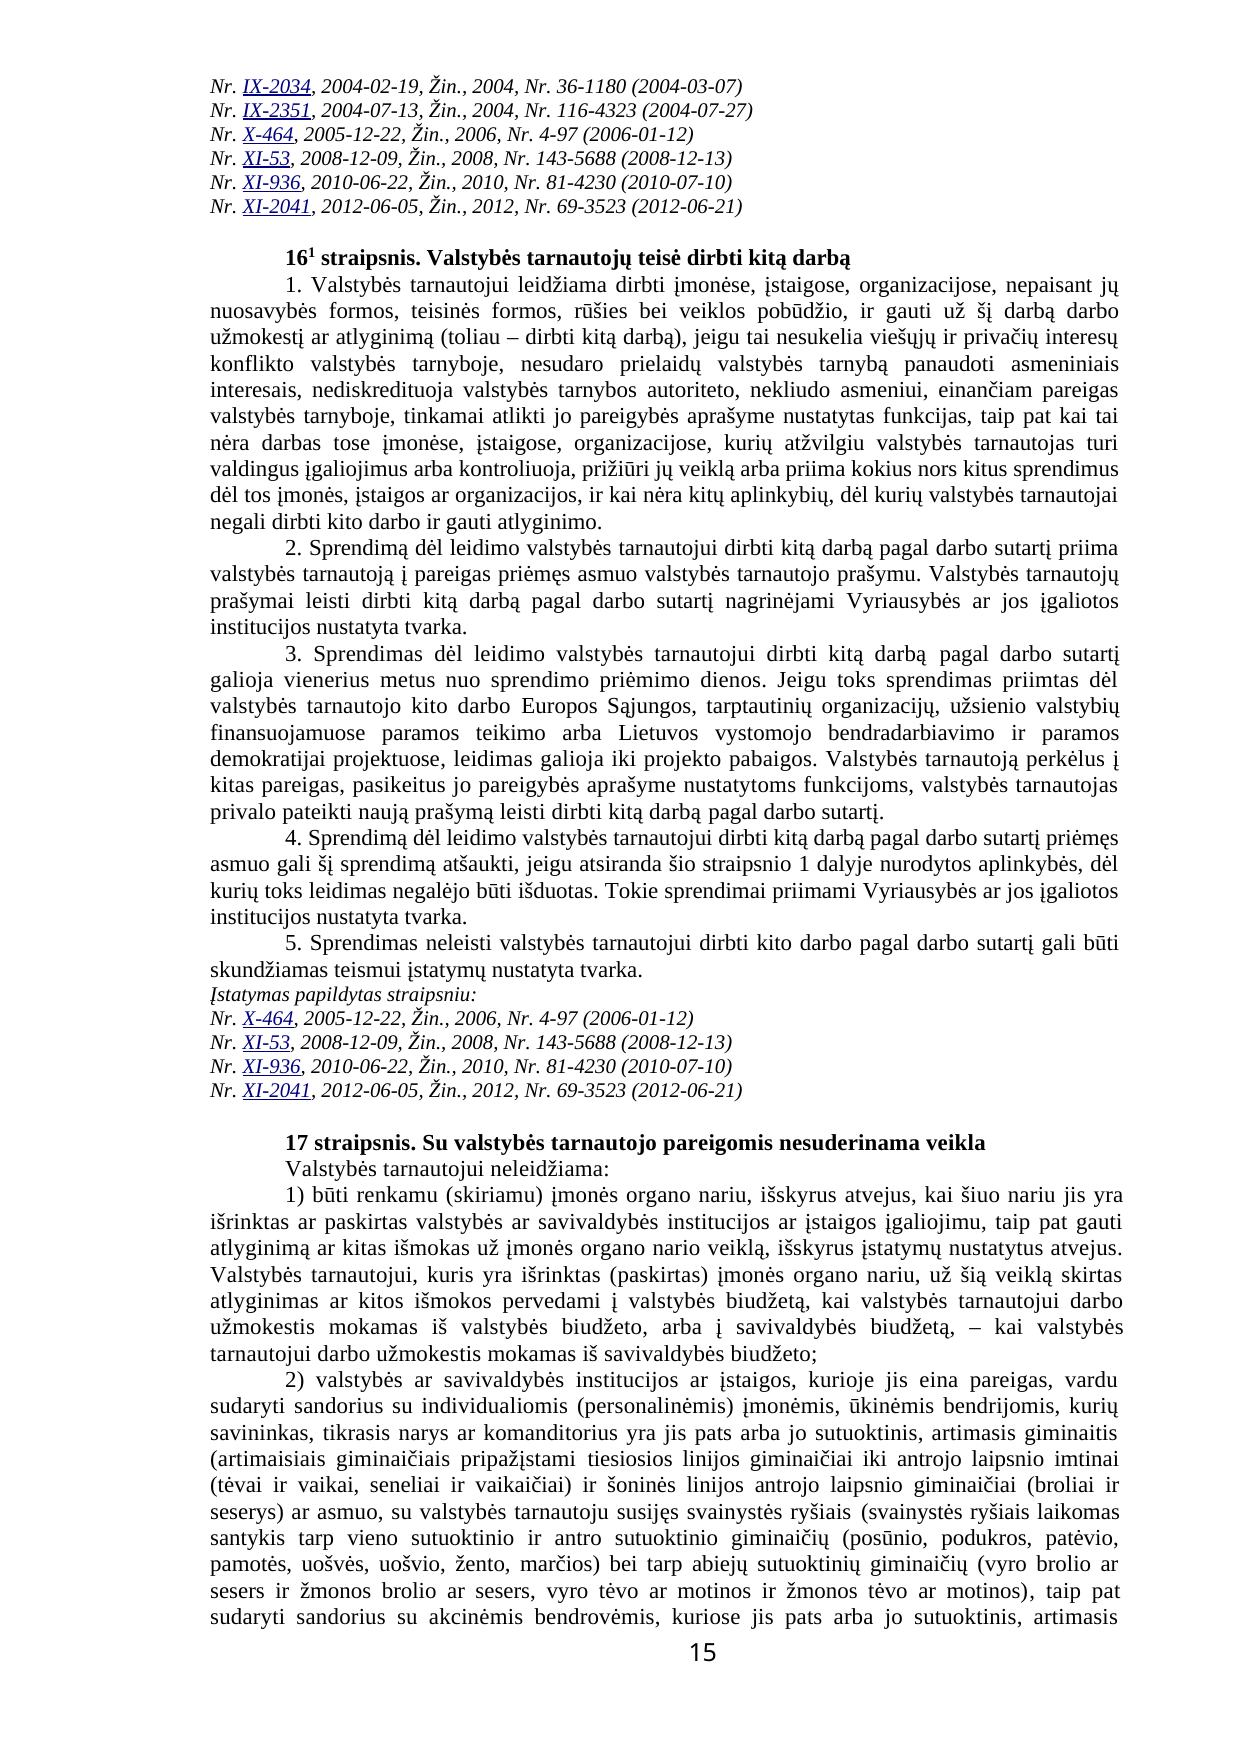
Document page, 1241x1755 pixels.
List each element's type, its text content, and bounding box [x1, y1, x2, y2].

text 4. Sprendimą dėl leidimo valstybės tarnautojui dirbti kitą darbą pagal darbo sutartį priėmęs asmuo gali šį sprendimą atšaukti, jeigu atsiranda šio straipsnio 1 dalyje nurodytos aplinkybės, dėl kurių toks leidimas negalėjo būti išduotas. Tokie sprendimai priimami Vyriausybės ar jos įgaliotos institucijos nustatyta tvarka. [210, 824, 1120, 929]
text Valstybės tarnautojui neleidžiama: [210, 1155, 1126, 1182]
text Nr. XI-936, 2010-06-22, Žin., 2010, Nr. 81-4230 (2010-07-10) [210, 1054, 1120, 1078]
text 1. Valstybės tarnautojui leidžiama dirbti įmonėse, įstaigose, organizacijose, nepaisant jų nuosavybės formos, teisinės formos, rūšies bei veiklos pobūdžio, ir gauti už šį darbą darbo užmokestį ar atlyginimą (toliau – dirbti kitą darbą), jeigu tai nesukelia viešųjų ir privačių interesų konflikto valstybės tarnyboje, nesudaro prielaidų valstybės tarnybą panaudoti asmeniniais interesais, nediskredituoja valstybės tarnybos autoriteto, nekliudo asmeniui, einančiam pareigas valstybės tarnyboje, tinkamai atlikti jo pareigybės aprašyme nustatytas funkcijas, taip pat kai tai nėra darbas tose įmonėse, įstaigose, organizacijose, kurių atžvilgiu valstybės tarnautojas turi valdingus įgaliojimus arba kontroliuoja, prižiūri jų veiklą arba priima kokius nors kitus sprendimus dėl tos įmonės, įstaigos ar organizacijos, ir kai nėra kitų aplinkybių, dėl kurių valstybės tarnautojai negali dirbti kito darbo ir gauti atlyginimo. [210, 271, 1120, 534]
text Nr. IX-2351, 2004-07-13, Žin., 2004, Nr. 116-4323 (2004-07-27) [210, 98, 1120, 122]
text 2) valstybės ar savivaldybės institucijos ar įstaigos, kurioje jis eina pareigas, vardu sudaryti sandorius su individualiomis (personalinėmis) įmonėmis, ūkinėmis bendrijomis, kurių savininkas, tikrasis narys ar komanditorius yra jis pats arba jo sutuoktinis, artimasis giminaitis (artimaisiais giminaičiais pripažįstami tiesiosios linijos giminaičiai iki antrojo laipsnio imtinai (tėvai ir vaikai, seneliai ir vaikaičiai) ir šoninės linijos antrojo laipsnio giminaičiai (broliai ir seserys) ar asmuo, su valstybės tarnautoju susijęs svainystės ryšiais (svainystės ryšiais laikomas santykis tarp vieno sutuoktinio ir antro sutuoktinio giminaičių (posūnio, podukros, patėvio, pamotės, uošvės, uošvio, žento, marčios) bei tarp abiejų sutuoktinių giminaičių (vyro brolio ar sesers ir žmonos brolio ar sesers, vyro tėvo ar motinos ir žmonos tėvo ar motinos), taip pat sudaryti sandorius su akcinėmis bendrovėmis, kuriose jis pats arba jo sutuoktinis, artimasis [210, 1366, 1120, 1629]
text Nr. XI-936, 2010-06-22, Žin., 2010, Nr. 81-4230 (2010-07-10) [210, 170, 1120, 194]
text Nr. XI-53, 2008-12-09, Žin., 2008, Nr. 143-5688 (2008-12-13) [210, 1030, 1120, 1054]
text 161 straipsnis. Valstybės tarnautojų teisė dirbti kitą darbą [210, 244, 1120, 271]
text 5. Sprendimas neleisti valstybės tarnautojui dirbti kito darbo pagal darbo sutartį gali būti skundžiamas teismui įstatymų nustatyta tvarka. [210, 929, 1120, 982]
text 17 straipsnis. Su valstybės tarnautojo pareigomis nesuderinama veikla [210, 1129, 1126, 1155]
text Nr. XI-2041, 2012-06-05, Žin., 2012, Nr. 69-3523 (2012-06-21) [210, 1078, 1120, 1102]
text 2. Sprendimą dėl leidimo valstybės tarnautojui dirbti kitą darbą pagal darbo sutartį priima valstybės tarnautoją į pareigas priėmęs asmuo valstybės tarnautojo prašymu. Valstybės tarnautojų prašymai leisti dirbti kitą darbą pagal darbo sutartį nagrinėjami Vyriausybės ar jos įgaliotos institucijos nustatyta tvarka. [210, 534, 1120, 639]
text Nr. X-464, 2005-12-22, Žin., 2006, Nr. 4-97 (2006-01-12) [210, 1006, 1120, 1030]
text Nr. X-464, 2005-12-22, Žin., 2006, Nr. 4-97 (2006-01-12) [210, 122, 1120, 146]
text Nr. XI-53, 2008-12-09, Žin., 2008, Nr. 143-5688 (2008-12-13) [210, 146, 1120, 170]
text Nr. IX-2034, 2004-02-19, Žin., 2004, Nr. 36-1180 (2004-03-07) [210, 73, 1120, 98]
text ) būti renkamu (skiriamu) įmonės organo nariu, išskyrus atvejus, kai šiuo nariu jis yra išrinktas ar paskirtas valstybės ar savivaldybės institucijos ar įstaigos įgaliojimu, taip pat gauti atlyginimą ar kitas išmokas už įmonės organo nario veiklą, išskyrus įstatymų nustatytus atvejus. Valstybės tarnautojui, kuris yra išrinktas (paskirtas) įmonės organo nariu, už šią veiklą skirtas atlyginimas ar kitos išmokos pervedami į valstybės biudžetą, kai valstybės tarnautojui darbo užmokestis mokamas iš valstybės biudžeto, arba į savivaldybės biudžetą, – kai valstybės tarnautojui darbo užmokestis mokamas iš savivaldybės biudžeto; [210, 1182, 1126, 1366]
text Įstatymas papildytas straipsniu: [210, 982, 1126, 1006]
text 3. Sprendimas dėl leidimo valstybės tarnautojui dirbti kitą darbą pagal darbo sutartį galioja vienerius metus nuo sprendimo priėmimo dienos. Jeigu toks sprendimas priimtas dėl valstybės tarnautojo kito darbo Europos Sąjungos, tarptautinių organizacijų, užsienio valstybių finansuojamuose paramos teikimo arba Lietuvos vystomojo bendradarbiavimo ir paramos demokratijai projektuose, leidimas galioja iki projekto pabaigos. Valstybės tarnautoją perkėlus į kitas pareigas, pasikeitus jo pareigybės aprašyme nustatytoms funkcijoms, valstybės tarnautojas privalo pateikti naują prašymą leisti dirbti kitą darbą pagal darbo sutartį. [210, 639, 1120, 824]
text Nr. XI-2041, 2012-06-05, Žin., 2012, Nr. 69-3523 (2012-06-21) [210, 194, 1120, 218]
